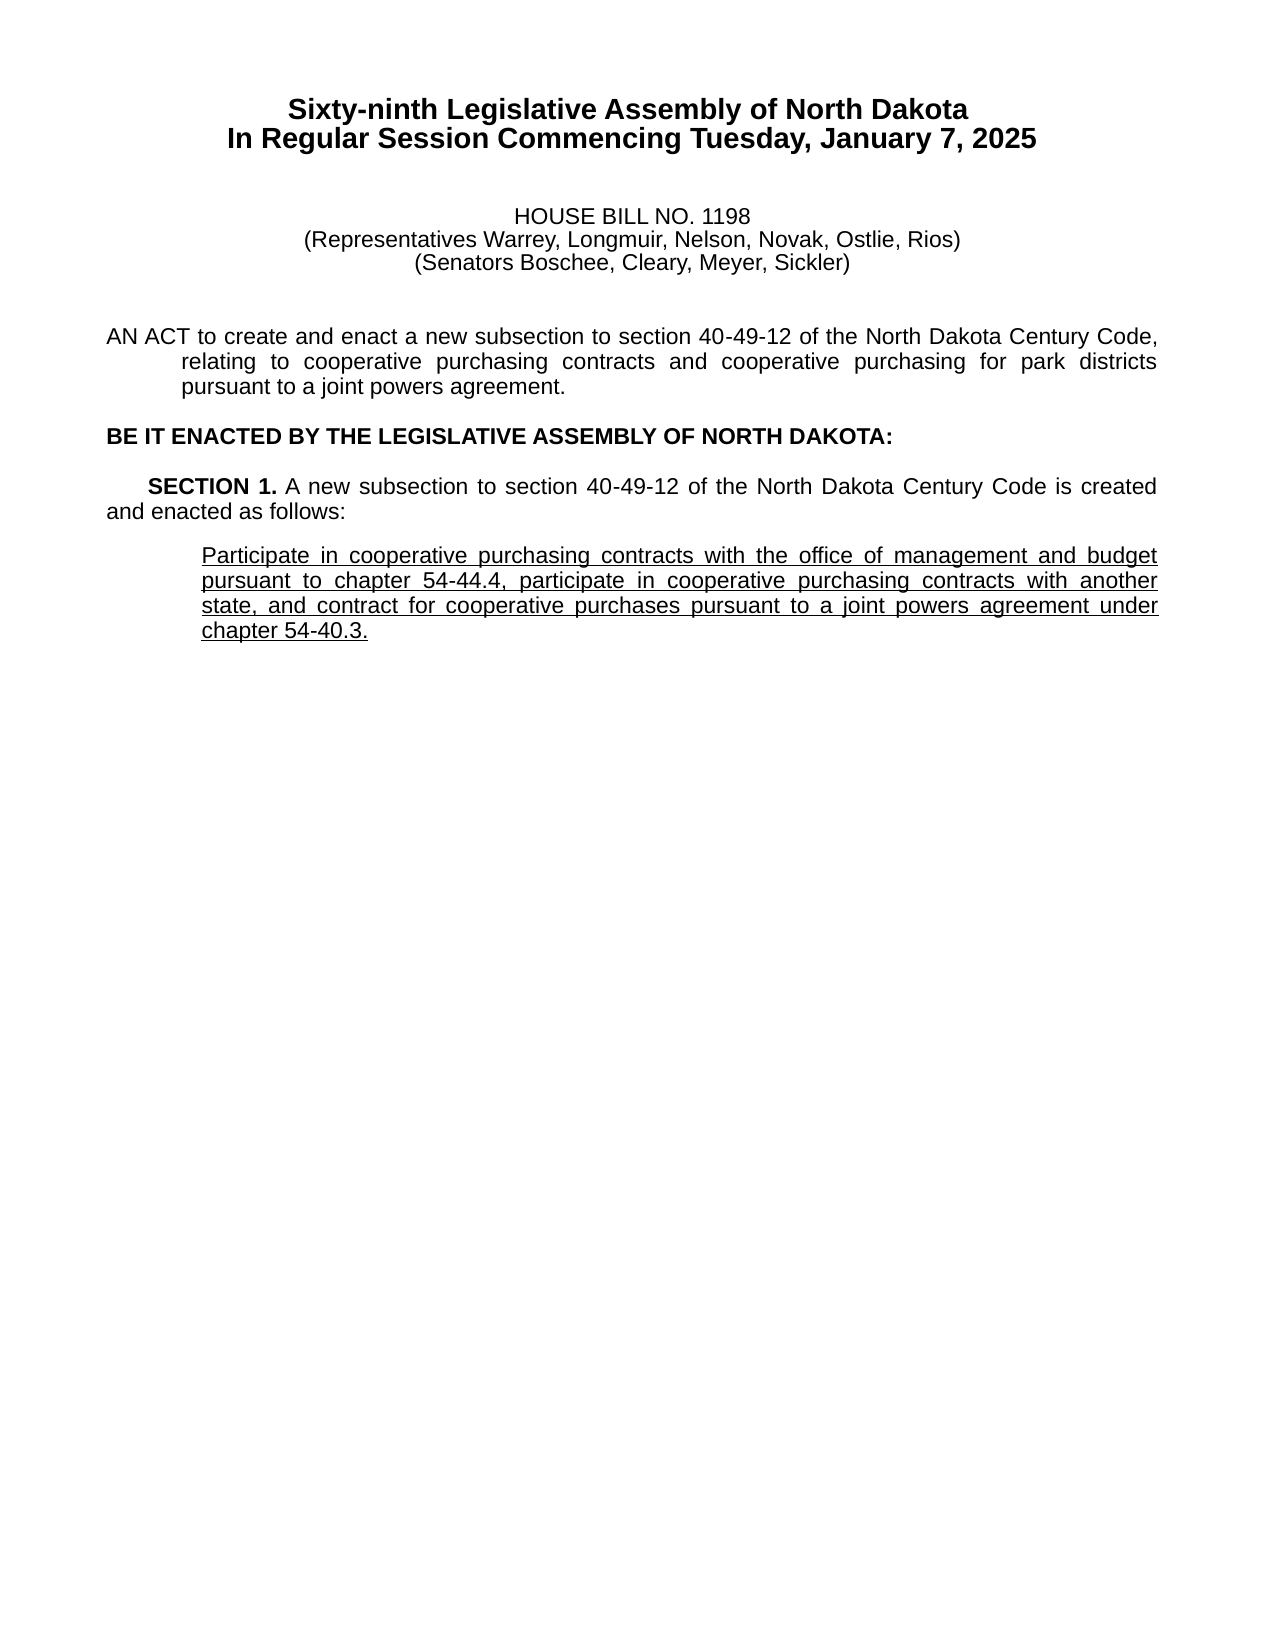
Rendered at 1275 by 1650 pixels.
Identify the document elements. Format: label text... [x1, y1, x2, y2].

text House BILL NO. 1198 [106, 204, 1158, 229]
text BE IT ENACTED BY THE LEGISLATIVE ASSEMBLY OF NORTH DAKOTA: [106, 425, 1158, 449]
text SECTION 1. A new subsection to section 40‑49‑12 of the North Dakota Century Code is created and enacted as follows: [106, 474, 1158, 524]
title Sixty-ninth Legislative Assembly of North Dakota [106, 96, 1158, 125]
text Participate in cooperative purchasing contracts with the office of management and budget pursuant to chapter 54‑44.4, participate in cooperative purchasing contracts with another state, and contract for cooperative purchases pursuant to a joint powers agreement under chapter 54‑40.3. [106, 544, 1158, 643]
title AN ACT to create and enact a new subsection to section 40‑49‑12 of the North Dakota Century Code, relating to cooperative purchasing contracts and cooperative purchasing for park districts pursuant to a joint powers agreement. [106, 325, 1158, 399]
text (Senators Boschee, Cleary, Meyer, Sickler) [106, 252, 1158, 275]
text (Representatives Warrey, Longmuir, Nelson, Novak, Ostlie, Rios) [106, 229, 1158, 252]
title In Regular Session Commencing Tuesday, January 7, 2025 [106, 125, 1158, 154]
